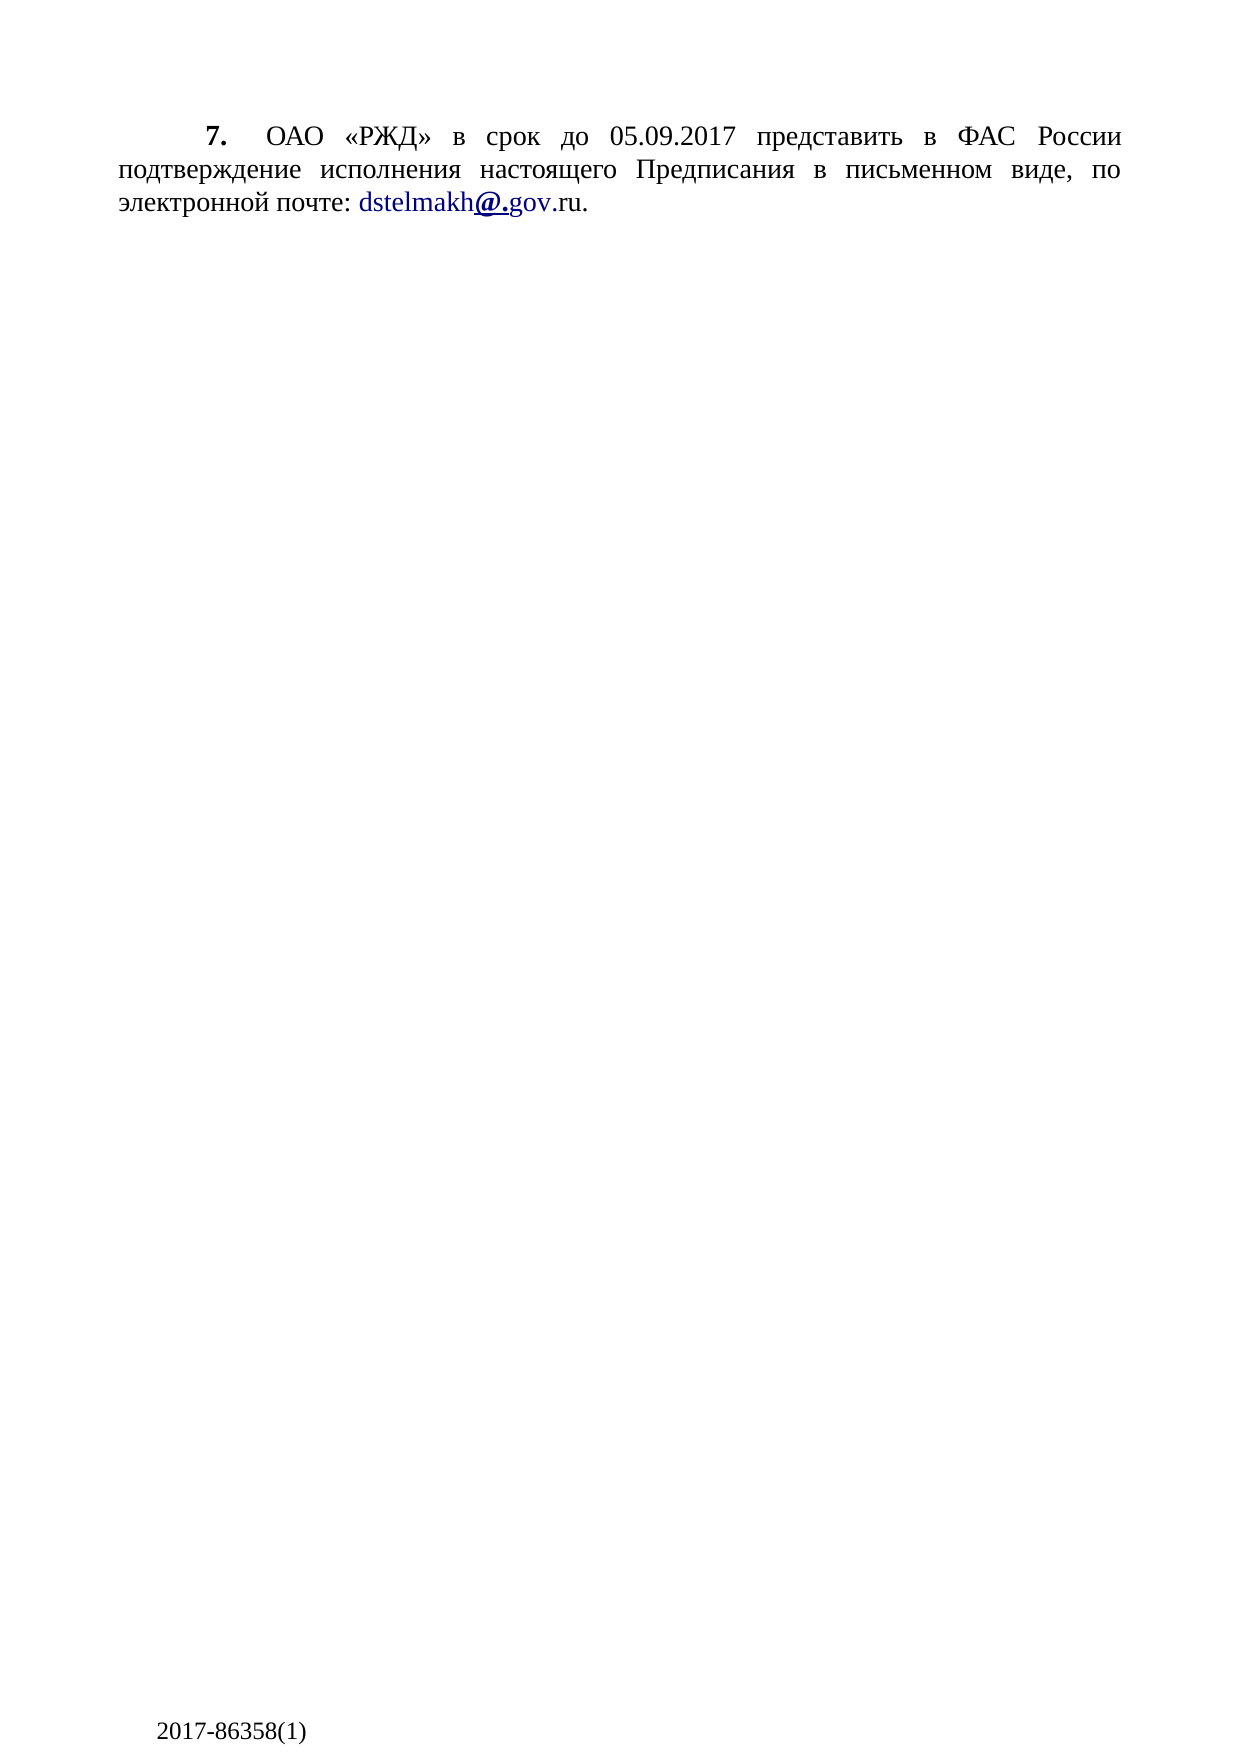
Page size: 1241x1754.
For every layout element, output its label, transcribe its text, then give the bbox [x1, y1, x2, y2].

list ОАО «РЖД» в срок до 05.09.2017 представить в ФАС России подтверждение исполнения настоящего Предписания в письменном виде, по электронной почте: dstelmakh@.gov.ru. [118, 118, 1122, 218]
